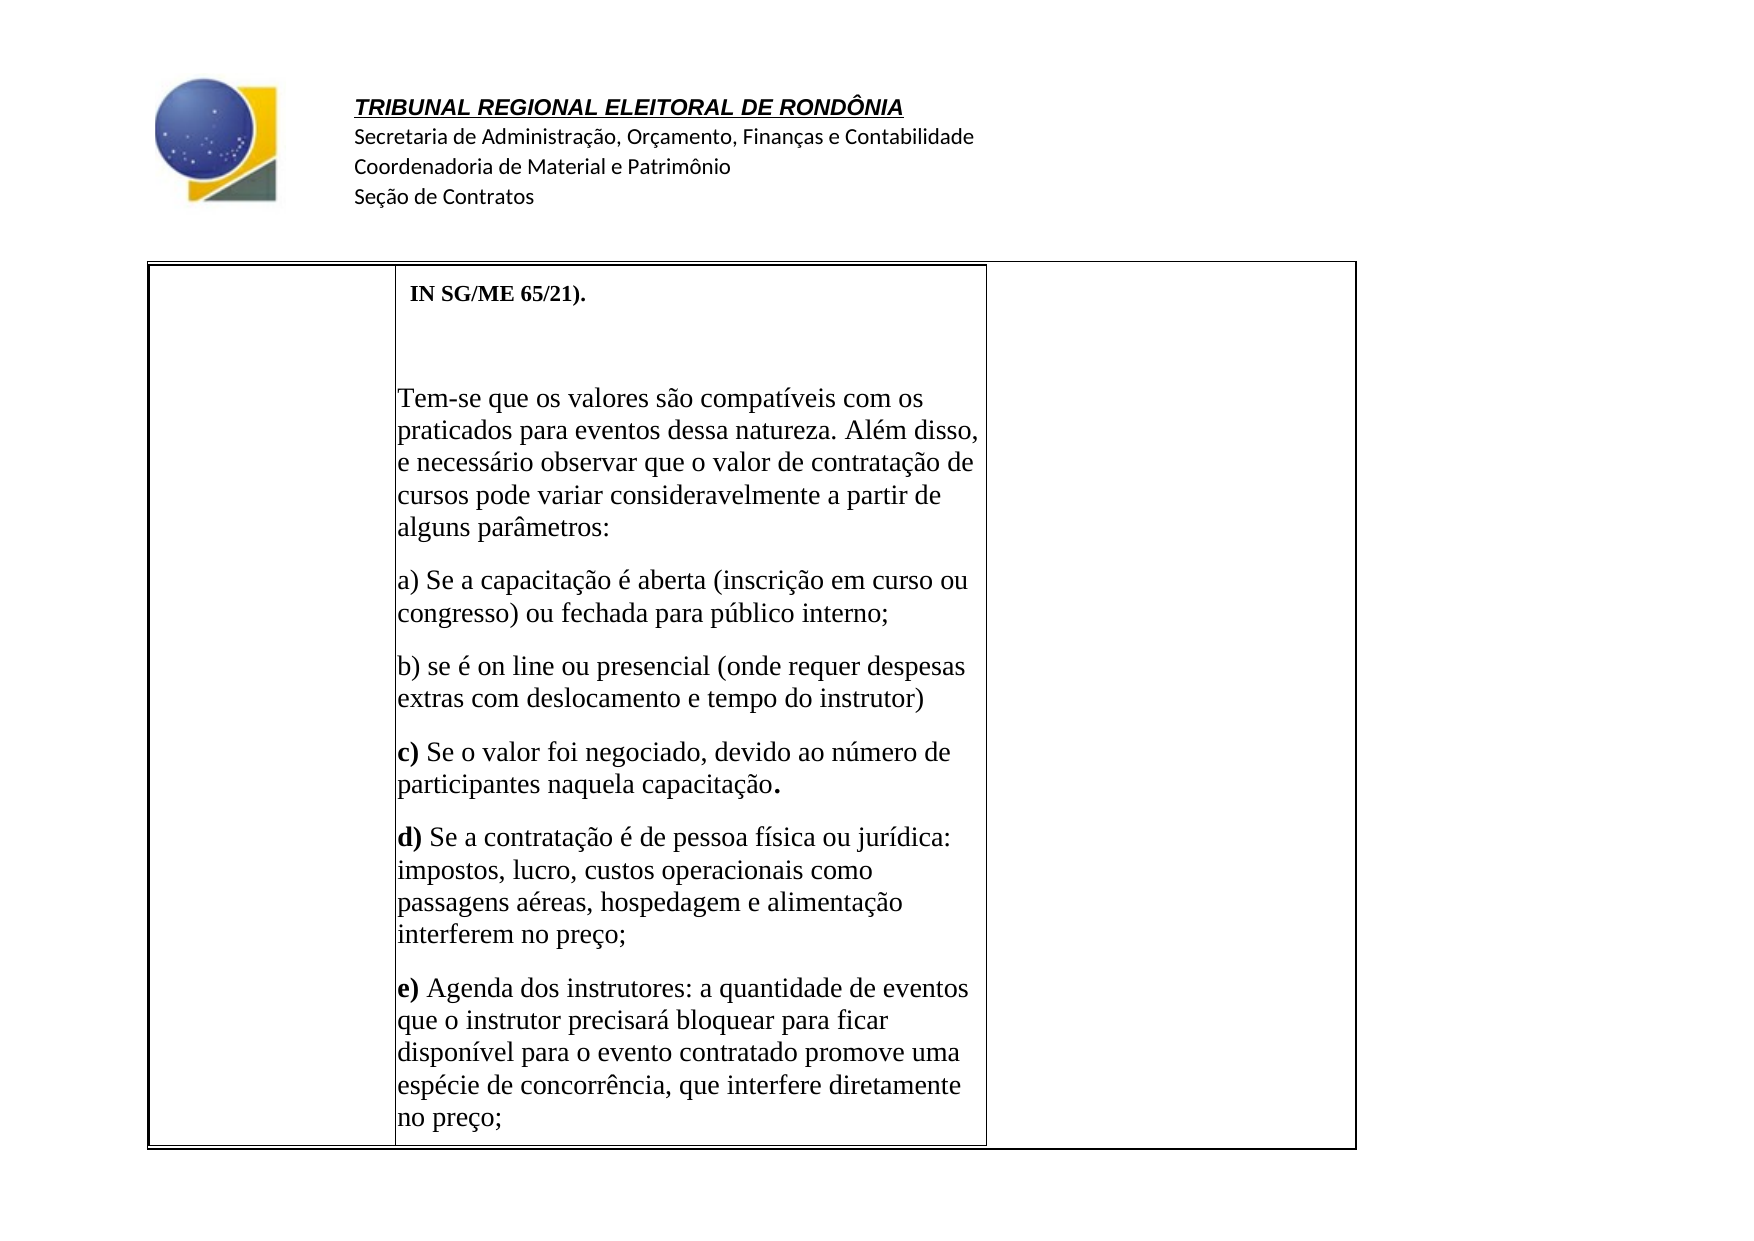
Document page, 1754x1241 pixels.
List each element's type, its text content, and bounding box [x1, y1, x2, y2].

table_cell IN SG/ME 65/21). Tem-se que os valores são compatíveis com os praticados para eventos dessa natureza. Além disso, e necessário observar que o valor de contratação de cursos pode variar consideravelmente a partir de alguns parâmetros: a) Se a capacitação é aberta (inscrição em curso ou congresso) ou fechada para público interno; b) se é on line ou presencial (onde requer despesas extras com deslocamento e tempo do instrutor) c) Se o valor foi negociado, devido ao número de participantes naquela capacitação. d) Se a contratação é de pessoa física ou jurídica: impostos, lucro, custos operacionais como passagens aéreas, hospedagem e alimentação interferem no preço; e) Agenda dos instrutores: a quantidade de eventos que o instrutor precisará bloquear para ficar disponível para o evento contratado promove uma espécie de concorrência, que interfere diretamente no preço; [396, 266, 986, 1145]
table_cell [150, 266, 395, 1145]
table_header [148, 262, 1355, 1148]
